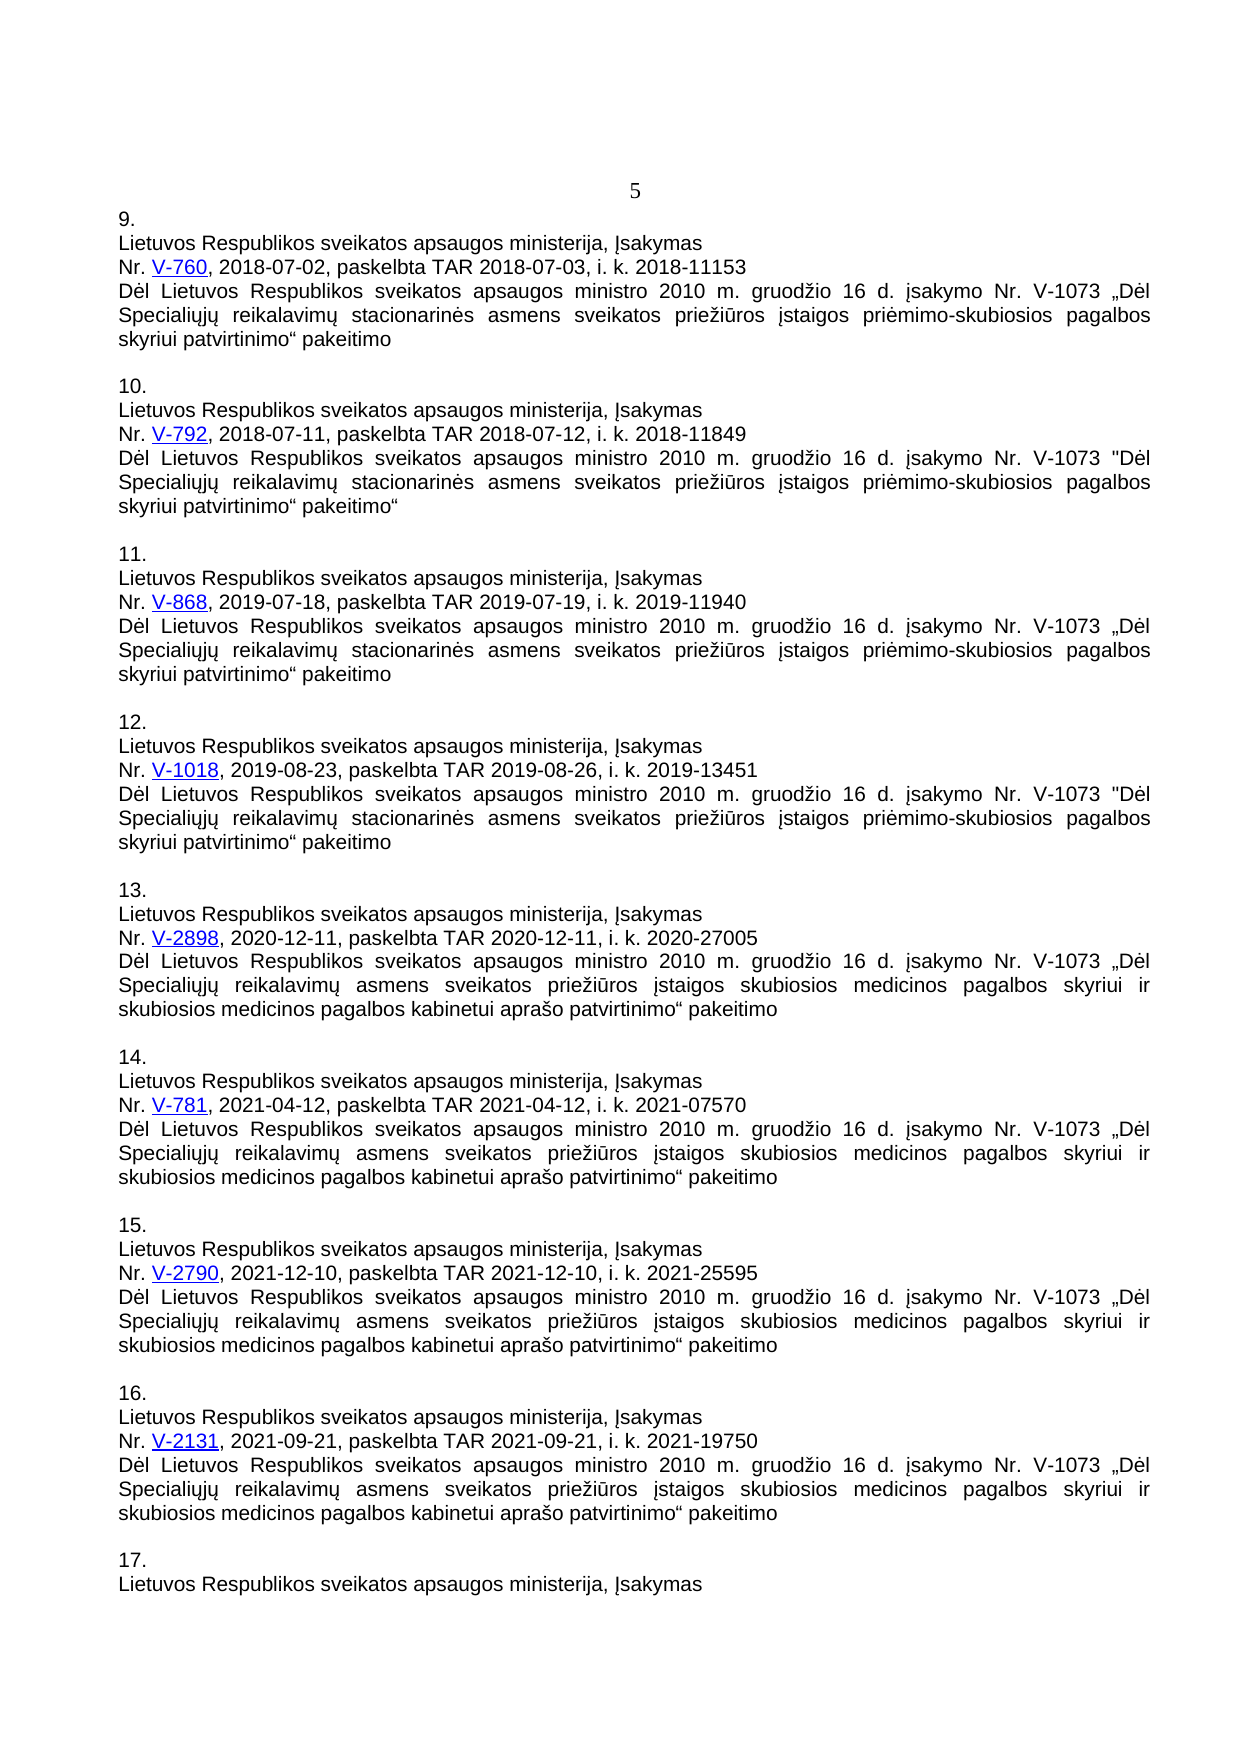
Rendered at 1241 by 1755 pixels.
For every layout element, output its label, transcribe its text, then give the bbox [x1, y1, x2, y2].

text Lietuvos Respublikos sveikatos apsaugos ministerija, Įsakymas [118, 566, 1152, 590]
text 9. [118, 207, 1152, 231]
text Nr. V-2131, 2021-09-21, paskelbta TAR 2021-09-21, i. k. 2021-19750 [118, 1428, 1152, 1452]
text Dėl Lietuvos Respublikos sveikatos apsaugos ministro 2010 m. gruodžio 16 d. įsakymo Nr. V-1073 "Dėl Specialiųjų reikalavimų stacionarinės asmens sveikatos priežiūros įstaigos priėmimo-skubiosios pagalbos skyriui patvirtinimo“ pakeitimo“ [118, 446, 1152, 518]
text Nr. V-2790, 2021-12-10, paskelbta TAR 2021-12-10, i. k. 2021-25595 [118, 1261, 1152, 1285]
text 15. [118, 1213, 1152, 1237]
text Nr. V-760, 2018-07-02, paskelbta TAR 2018-07-03, i. k. 2018-11153 [118, 254, 1152, 278]
text Nr. V-868, 2019-07-18, paskelbta TAR 2019-07-19, i. k. 2019-11940 [118, 590, 1152, 614]
text 13. [118, 877, 1152, 901]
text Nr. V-781, 2021-04-12, paskelbta TAR 2021-04-12, i. k. 2021-07570 [118, 1093, 1152, 1117]
text 16. [118, 1381, 1152, 1404]
text 14. [118, 1045, 1152, 1069]
text Dėl Lietuvos Respublikos sveikatos apsaugos ministro 2010 m. gruodžio 16 d. įsakymo Nr. V-1073 „Dėl Specialiųjų reikalavimų asmens sveikatos priežiūros įstaigos skubiosios medicinos pagalbos skyriui ir skubiosios medicinos pagalbos kabinetui aprašo patvirtinimo“ pakeitimo [118, 1285, 1152, 1357]
text Lietuvos Respublikos sveikatos apsaugos ministerija, Įsakymas [118, 1069, 1152, 1093]
text Lietuvos Respublikos sveikatos apsaugos ministerija, Įsakymas [118, 901, 1152, 925]
text Dėl Lietuvos Respublikos sveikatos apsaugos ministro 2010 m. gruodžio 16 d. įsakymo Nr. V-1073 "Dėl Specialiųjų reikalavimų stacionarinės asmens sveikatos priežiūros įstaigos priėmimo-skubiosios pagalbos skyriui patvirtinimo“ pakeitimo [118, 782, 1152, 853]
text Lietuvos Respublikos sveikatos apsaugos ministerija, Įsakymas [118, 1572, 1152, 1596]
text Dėl Lietuvos Respublikos sveikatos apsaugos ministro 2010 m. gruodžio 16 d. įsakymo Nr. V-1073 „Dėl Specialiųjų reikalavimų stacionarinės asmens sveikatos priežiūros įstaigos priėmimo-skubiosios pagalbos skyriui patvirtinimo“ pakeitimo [118, 278, 1152, 350]
text 17. [118, 1548, 1152, 1572]
text Dėl Lietuvos Respublikos sveikatos apsaugos ministro 2010 m. gruodžio 16 d. įsakymo Nr. V-1073 „Dėl Specialiųjų reikalavimų asmens sveikatos priežiūros įstaigos skubiosios medicinos pagalbos skyriui ir skubiosios medicinos pagalbos kabinetui aprašo patvirtinimo“ pakeitimo [118, 1452, 1152, 1524]
text Nr. V-792, 2018-07-11, paskelbta TAR 2018-07-12, i. k. 2018-11849 [118, 422, 1152, 446]
text 12. [118, 710, 1152, 734]
text 10. [118, 374, 1152, 398]
text Lietuvos Respublikos sveikatos apsaugos ministerija, Įsakymas [118, 1404, 1152, 1428]
text Lietuvos Respublikos sveikatos apsaugos ministerija, Įsakymas [118, 398, 1152, 422]
text Nr. V-2898, 2020-12-11, paskelbta TAR 2020-12-11, i. k. 2020-27005 [118, 925, 1152, 949]
text Dėl Lietuvos Respublikos sveikatos apsaugos ministro 2010 m. gruodžio 16 d. įsakymo Nr. V-1073 „Dėl Specialiųjų reikalavimų asmens sveikatos priežiūros įstaigos skubiosios medicinos pagalbos skyriui ir skubiosios medicinos pagalbos kabinetui aprašo patvirtinimo“ pakeitimo [118, 1117, 1152, 1189]
text Lietuvos Respublikos sveikatos apsaugos ministerija, Įsakymas [118, 231, 1152, 254]
text Dėl Lietuvos Respublikos sveikatos apsaugos ministro 2010 m. gruodžio 16 d. įsakymo Nr. V-1073 „Dėl Specialiųjų reikalavimų stacionarinės asmens sveikatos priežiūros įstaigos priėmimo-skubiosios pagalbos skyriui patvirtinimo“ pakeitimo [118, 614, 1152, 686]
text Lietuvos Respublikos sveikatos apsaugos ministerija, Įsakymas [118, 1237, 1152, 1261]
text Lietuvos Respublikos sveikatos apsaugos ministerija, Įsakymas [118, 734, 1152, 758]
text 11. [118, 542, 1152, 566]
text Nr. V-1018, 2019-08-23, paskelbta TAR 2019-08-26, i. k. 2019-13451 [118, 758, 1152, 782]
text Dėl Lietuvos Respublikos sveikatos apsaugos ministro 2010 m. gruodžio 16 d. įsakymo Nr. V-1073 „Dėl Specialiųjų reikalavimų asmens sveikatos priežiūros įstaigos skubiosios medicinos pagalbos skyriui ir skubiosios medicinos pagalbos kabinetui aprašo patvirtinimo“ pakeitimo [118, 949, 1152, 1021]
